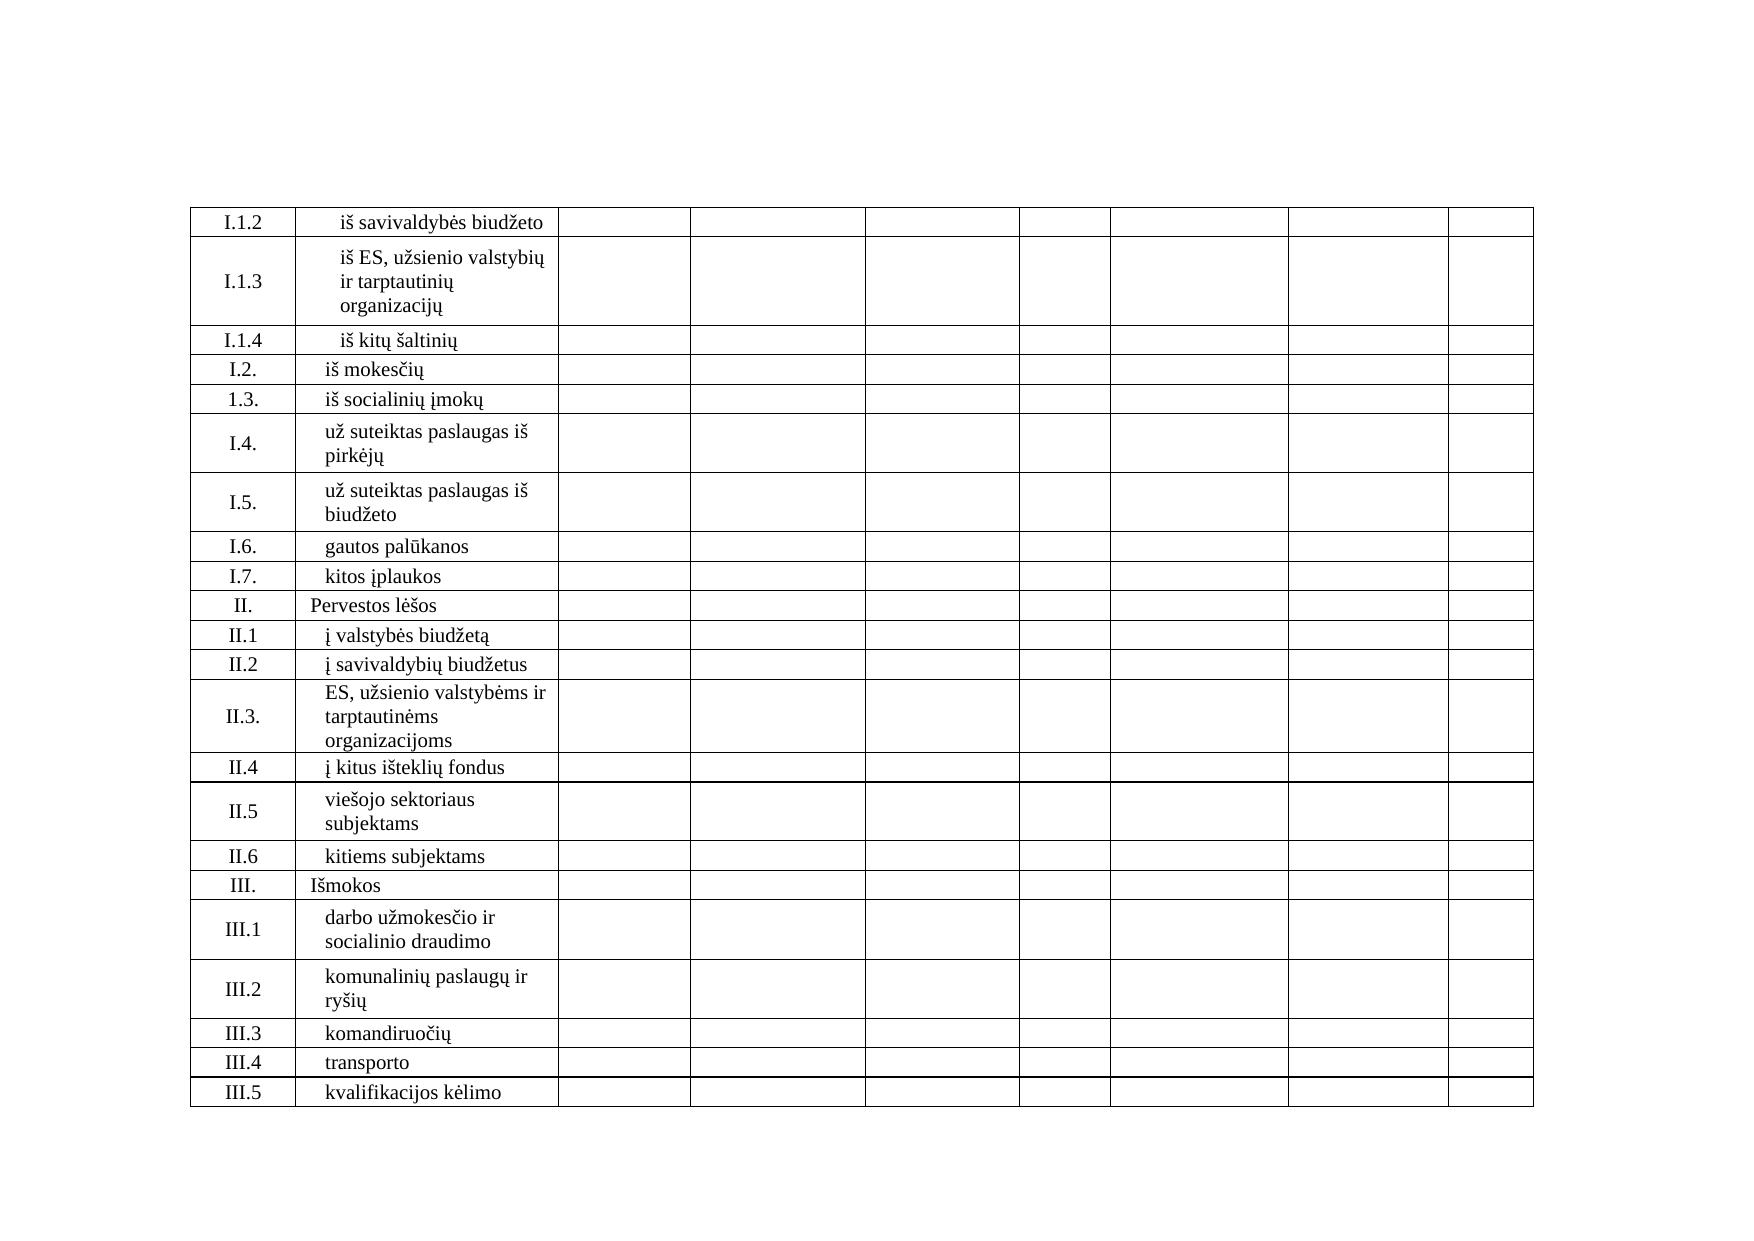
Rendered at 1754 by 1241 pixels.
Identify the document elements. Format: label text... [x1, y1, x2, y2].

table_cell I.1.3 [191, 237, 295, 325]
table_cell [1449, 355, 1533, 384]
table_cell [1289, 680, 1448, 752]
table_cell gautos palūkanos [296, 532, 558, 561]
table_cell [1449, 680, 1533, 752]
table_cell [1020, 237, 1110, 325]
table_cell [1111, 355, 1288, 384]
table_cell [1449, 900, 1533, 958]
table_cell [1020, 783, 1110, 840]
table_cell iš mokesčių [296, 355, 558, 384]
table_cell [1111, 414, 1288, 472]
table_cell [866, 841, 1019, 870]
table_cell [1449, 871, 1533, 899]
table_cell [559, 650, 690, 679]
table_cell [1449, 960, 1533, 1017]
table_cell [691, 1078, 865, 1106]
table_cell [1111, 532, 1288, 561]
table_cell [1020, 326, 1110, 354]
table_cell [1449, 385, 1533, 413]
table_cell [866, 900, 1019, 958]
table_cell [1449, 753, 1533, 781]
table_cell [559, 753, 690, 781]
table_cell [691, 960, 865, 1017]
table_cell [691, 591, 865, 620]
table_cell [1289, 841, 1448, 870]
table_cell III.4 [191, 1048, 295, 1076]
table_cell III.5 [191, 1078, 295, 1106]
table_cell [691, 841, 865, 870]
table_cell [1289, 591, 1448, 620]
table_cell [1449, 1048, 1533, 1076]
table_cell kvalifikacijos kėlimo [296, 1078, 558, 1106]
table_cell [1289, 960, 1448, 1017]
table_cell [691, 237, 865, 325]
table_cell [1111, 208, 1288, 236]
table_cell [1289, 208, 1448, 236]
table_cell [866, 532, 1019, 561]
table_cell [559, 1078, 690, 1106]
table_cell [866, 621, 1019, 649]
table_cell [1289, 753, 1448, 781]
table_cell [1111, 960, 1288, 1017]
table_cell [1111, 1048, 1288, 1076]
table_cell [691, 621, 865, 649]
table_cell ES, užsienio valstybėms ir tarptautinėms organizacijoms [296, 680, 558, 752]
table_cell [1020, 414, 1110, 472]
table_cell Pervestos lėšos [296, 591, 558, 620]
table_cell [1449, 473, 1533, 531]
table_cell [1289, 871, 1448, 899]
table_cell [1289, 621, 1448, 649]
table_cell [1020, 680, 1110, 752]
table_cell [1111, 753, 1288, 781]
table_cell [559, 326, 690, 354]
table_cell [866, 1019, 1019, 1047]
table_cell I.1.4 [191, 326, 295, 354]
table_cell į savivaldybių biudžetus [296, 650, 558, 679]
table_cell iš ES, užsienio valstybių ir tarptautinių organizacijų [296, 237, 558, 325]
table_cell [1020, 208, 1110, 236]
table_cell [1449, 841, 1533, 870]
table_cell [559, 621, 690, 649]
table_cell [691, 650, 865, 679]
table_cell I.4. [191, 414, 295, 472]
table_cell [1020, 355, 1110, 384]
table_cell [866, 414, 1019, 472]
table_cell [559, 871, 690, 899]
table_cell [866, 650, 1019, 679]
table_cell [1020, 871, 1110, 899]
table_cell [559, 355, 690, 384]
table_cell I.6. [191, 532, 295, 561]
table_cell [559, 237, 690, 325]
table_cell [559, 208, 690, 236]
table_cell iš savivaldybės biudžeto [296, 208, 558, 236]
table_cell [1449, 1019, 1533, 1047]
table_cell [559, 385, 690, 413]
table_cell [1111, 680, 1288, 752]
table_cell iš socialinių įmokų [296, 385, 558, 413]
table_cell II.2 [191, 650, 295, 679]
table_cell [1449, 326, 1533, 354]
table_cell II. [191, 591, 295, 620]
table_cell [1111, 237, 1288, 325]
table_cell [691, 532, 865, 561]
table_cell [866, 355, 1019, 384]
table_cell [691, 473, 865, 531]
table_cell [691, 208, 865, 236]
table_cell II.5 [191, 783, 295, 840]
table_cell [1289, 414, 1448, 472]
table_cell [1020, 591, 1110, 620]
table_cell [1111, 591, 1288, 620]
table_cell [559, 960, 690, 1017]
table_cell [1020, 385, 1110, 413]
table_cell [559, 532, 690, 561]
table_cell [866, 783, 1019, 840]
table_cell [559, 680, 690, 752]
table_cell [1289, 532, 1448, 561]
table_cell [1111, 562, 1288, 590]
table_cell [691, 326, 865, 354]
table_cell [866, 326, 1019, 354]
table_cell komandiruočių [296, 1019, 558, 1047]
table_cell viešojo sektoriaus subjektams [296, 783, 558, 840]
table_cell [1289, 1048, 1448, 1076]
table_cell [691, 355, 865, 384]
table_cell III. [191, 871, 295, 899]
table_cell [1449, 562, 1533, 590]
table_cell [1289, 473, 1448, 531]
table_cell [691, 562, 865, 590]
table_cell Išmokos [296, 871, 558, 899]
table_cell 1.3. [191, 385, 295, 413]
table_cell [1289, 385, 1448, 413]
table_cell už suteiktas paslaugas iš pirkėjų [296, 414, 558, 472]
table_cell [866, 385, 1019, 413]
table_cell II.3. [191, 680, 295, 752]
table_cell [559, 783, 690, 840]
table_cell [559, 562, 690, 590]
table_cell [1020, 1048, 1110, 1076]
table_cell iš kitų šaltinių [296, 326, 558, 354]
table_cell [1111, 871, 1288, 899]
table_cell [691, 1048, 865, 1076]
table_cell [1289, 1019, 1448, 1047]
table_cell [691, 783, 865, 840]
table_cell [1289, 783, 1448, 840]
table_cell [1449, 414, 1533, 472]
table_cell I.2. [191, 355, 295, 384]
table_cell [1289, 562, 1448, 590]
table_cell [691, 900, 865, 958]
table_cell [691, 1019, 865, 1047]
table_cell į kitus išteklių fondus [296, 753, 558, 781]
table_cell II.4 [191, 753, 295, 781]
table_cell už suteiktas paslaugas iš biudžeto [296, 473, 558, 531]
table_cell [866, 208, 1019, 236]
table_cell [1449, 783, 1533, 840]
table_cell transporto [296, 1048, 558, 1076]
table_cell [691, 385, 865, 413]
table_cell [1449, 591, 1533, 620]
table_cell [691, 414, 865, 472]
table_cell [866, 237, 1019, 325]
table_cell [1020, 960, 1110, 1017]
table_cell [1111, 650, 1288, 679]
table_cell [1111, 385, 1288, 413]
table_cell [1449, 650, 1533, 679]
table_cell [559, 1048, 690, 1076]
table_cell [559, 414, 690, 472]
table_cell [559, 591, 690, 620]
table_cell [1449, 1078, 1533, 1106]
table_cell [1020, 753, 1110, 781]
table_cell I.7. [191, 562, 295, 590]
table_cell [1020, 650, 1110, 679]
table_cell [1020, 1078, 1110, 1106]
table_cell [866, 1048, 1019, 1076]
table_cell III.1 [191, 900, 295, 958]
table_cell [866, 1078, 1019, 1106]
table_cell [1289, 237, 1448, 325]
table_cell [559, 1019, 690, 1047]
table_cell [866, 680, 1019, 752]
table_cell [1289, 900, 1448, 958]
table_cell [1449, 532, 1533, 561]
table_cell [866, 871, 1019, 899]
table_cell [1111, 841, 1288, 870]
table_cell [1020, 621, 1110, 649]
table_cell darbo užmokesčio ir socialinio draudimo [296, 900, 558, 958]
table_cell [866, 562, 1019, 590]
table_cell kitiems subjektams [296, 841, 558, 870]
table_cell [1449, 621, 1533, 649]
table_cell [691, 871, 865, 899]
table_cell [1020, 900, 1110, 958]
table_cell II.6 [191, 841, 295, 870]
table_cell [1289, 355, 1448, 384]
table_cell [1111, 621, 1288, 649]
table_cell [1111, 900, 1288, 958]
table_cell [1111, 326, 1288, 354]
table_cell [1020, 1019, 1110, 1047]
table_cell į valstybės biudžetą [296, 621, 558, 649]
table_cell komunalinių paslaugų ir ryšių [296, 960, 558, 1017]
table_cell III.2 [191, 960, 295, 1017]
table_cell [866, 591, 1019, 620]
table_cell [691, 680, 865, 752]
table_cell [559, 473, 690, 531]
table_cell [1020, 562, 1110, 590]
table_cell [691, 753, 865, 781]
table_cell [1020, 841, 1110, 870]
table_cell [866, 753, 1019, 781]
table_cell [1289, 1078, 1448, 1106]
table_cell I.5. [191, 473, 295, 531]
table_cell I.1.2 [191, 208, 295, 236]
table_cell [1289, 326, 1448, 354]
table_cell [559, 900, 690, 958]
table_cell II.1 [191, 621, 295, 649]
table_cell [866, 473, 1019, 531]
table_cell [1020, 532, 1110, 561]
table_cell [559, 841, 690, 870]
table_cell [1449, 237, 1533, 325]
table_cell [866, 960, 1019, 1017]
table_cell kitos įplaukos [296, 562, 558, 590]
table_cell [1289, 650, 1448, 679]
table_cell [1111, 473, 1288, 531]
table_cell [1111, 1019, 1288, 1047]
table_cell [1020, 473, 1110, 531]
table_cell [1449, 208, 1533, 236]
table_cell [1111, 1078, 1288, 1106]
table_cell [1111, 783, 1288, 840]
table_cell III.3 [191, 1019, 295, 1047]
